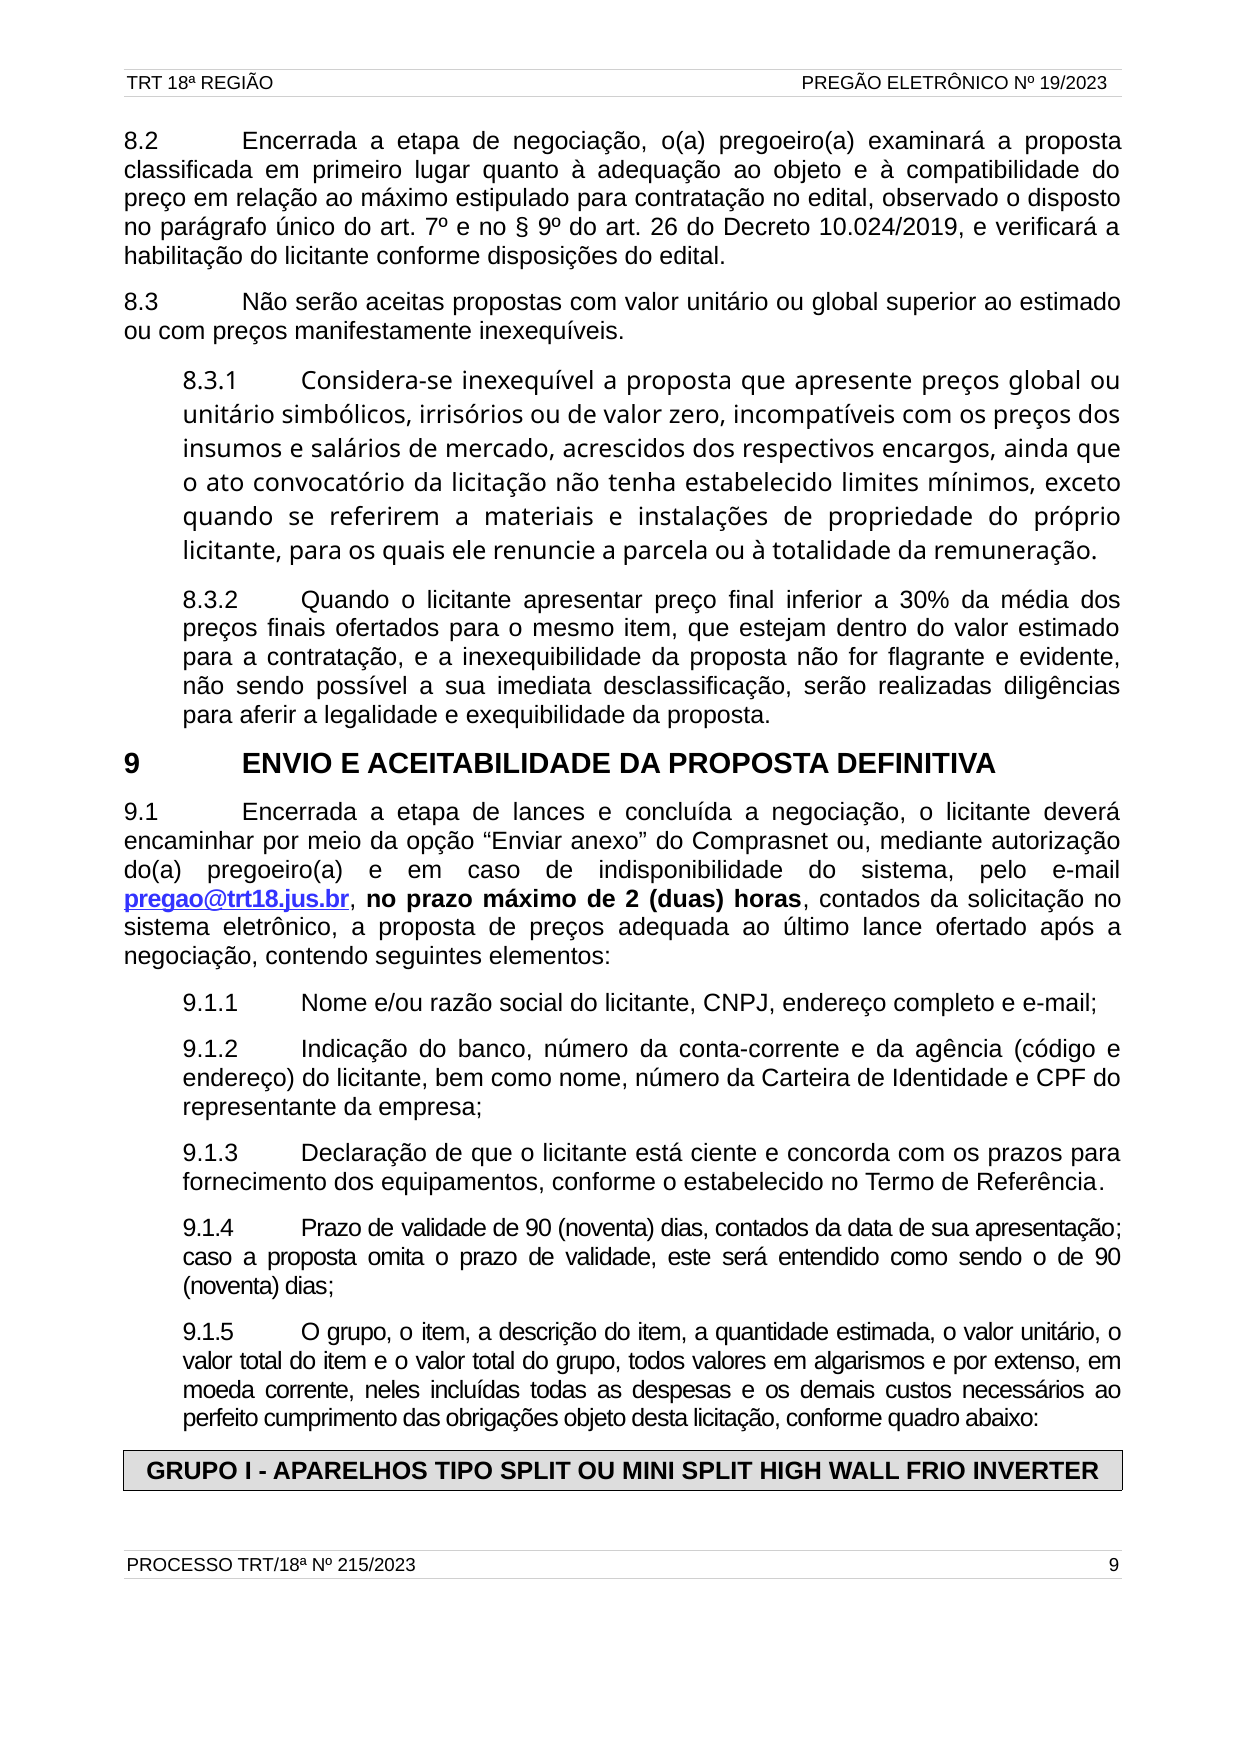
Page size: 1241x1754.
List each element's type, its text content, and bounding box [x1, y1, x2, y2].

list 9.1.4 Prazo de validade de 90 (noventa) dias, contados da data de sua apresentação; caso a proposta omita o prazo de validade, este será entendido como sendo o de 90 (noventa) dias; [182, 1213, 1122, 1299]
text 8.3.1 Considera-se inexequível a proposta que apresente preços global ou unitário simbólicos, irrisórios ou de valor zero, incompatíveis com os preços dos insumos e salários de mercado, acrescidos dos respectivos encargos, ainda que o ato convocatório da licitação não tenha estabelecido limites mínimos, exceto quando se referirem a materiais e instalações de propriedade do próprio licitante, para os quais ele renuncie a parcela ou à totalidade da remuneração. [182, 363, 1122, 567]
text 9.1 Encerrada a etapa de lances e concluída a negociação, o licitante deverá encaminhar por meio da opção “Enviar anexo” do Comprasnet ou, mediante autorização do(a) pregoeiro(a) e em caso de indisponibilidade do sistema, pelo e-mail pregao@trt18.jus.br, no prazo máximo de 2 (duas) horas, contados da solicitação no sistema eletrônico, a proposta de preços adequada ao último lance ofertado após a negociação, contendo seguintes elementos: [123, 797, 1122, 970]
text 9.1.1 Nome e/ou razão social do licitante, CNPJ, endereço completo e e-mail; [182, 988, 1122, 1016]
table_header GRUPO I - APARELHOS TIPO SPLIT OU MINI SPLIT HIGH WALL FRIO INVERTER [124, 1451, 1122, 1490]
text 9.1.2 Indicação do banco, número da conta-corrente e da agência (código e endereço) do licitante, bem como nome, número da Carteira de Identidade e CPF do representante da empresa; [182, 1034, 1122, 1120]
list 9.1.5 O grupo, o item, a descrição do item, a quantidade estimada, o valor unitário, o valor total do item e o valor total do grupo, todos valores em algarismos e por extenso, em moeda corrente, neles incluídas todas as despesas e os demais custos necessários ao perfeito cumprimento das obrigações objeto desta licitação, conforme quadro abaixo: [182, 1317, 1122, 1432]
text 8.2 Encerrada a etapa de negociação, o(a) pregoeiro(a) examinará a proposta classificada em primeiro lugar quanto à adequação ao objeto e à compatibilidade do preço em relação ao máximo estipulado para contratação no edital, observado o disposto no parágrafo único do art. 7º e no § 9º do art. 26 do Decreto 10.024/2019, e verificará a habilitação do licitante conforme disposições do edital. [123, 126, 1122, 270]
text 9 ENVIO E ACEITABILIDADE DA PROPOSTA DEFINITIVA [123, 746, 1122, 780]
text 8.3.2 Quando o licitante apresentar preço final inferior a 30% da média dos preços finais ofertados para o mesmo item, que estejam dentro do valor estimado para a contratação, e a inexequibilidade da proposta não for flagrante e evidente, não sendo possível a sua imediata desclassificação, serão realizadas diligências para aferir a legalidade e exequibilidade da proposta. [182, 585, 1122, 728]
list 9.1.3 Declaração de que o licitante está ciente e concorda com os prazos para fornecimento dos equipamentos, conforme o estabelecido no Termo de Referência. [182, 1138, 1122, 1196]
text 8.3 Não serão aceitas propostas com valor unitário ou global superior ao estimado ou com preços manifestamente inexequíveis. [123, 287, 1122, 345]
